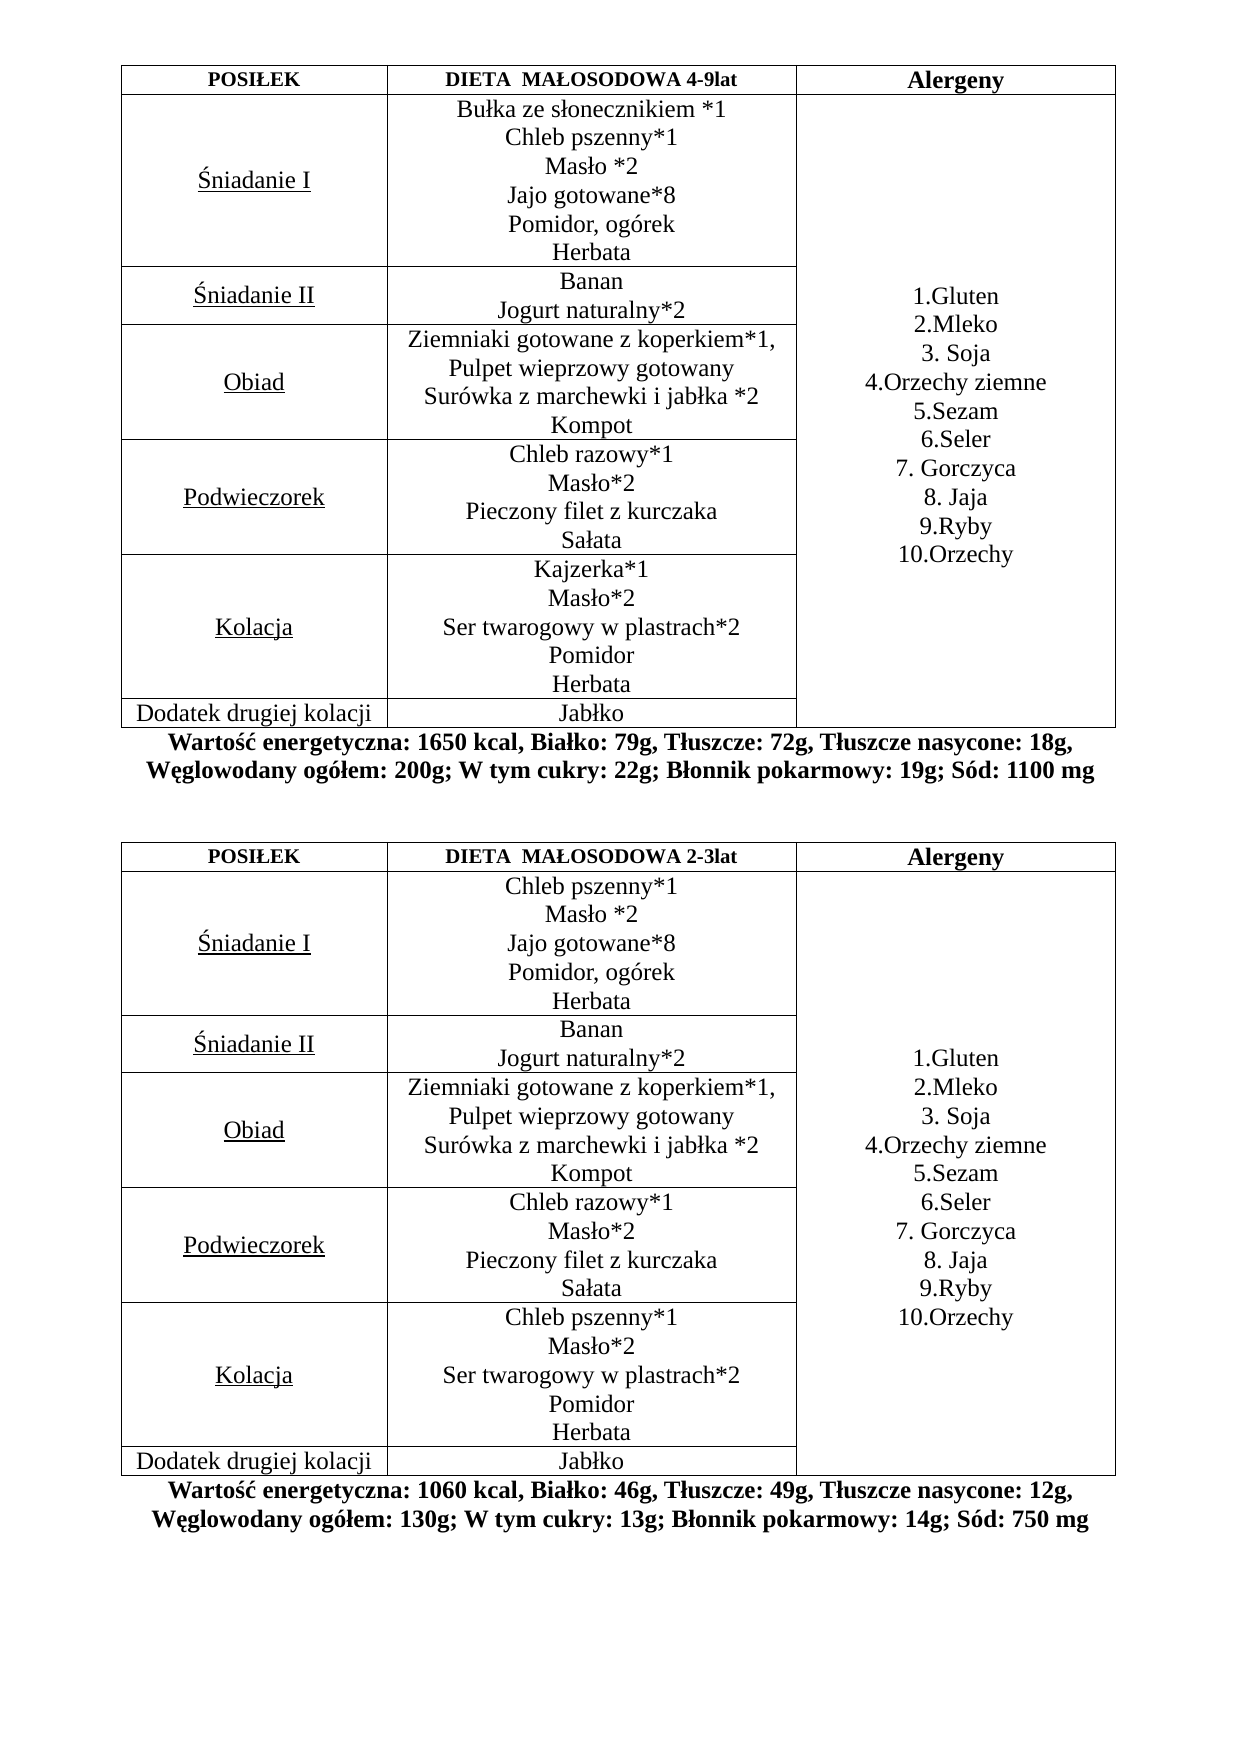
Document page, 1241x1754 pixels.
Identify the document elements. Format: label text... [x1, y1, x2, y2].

table_cell Dodatek drugiej kolacji [122, 699, 387, 727]
table_cell Ziemniaki gotowane z koperkiem*1, Pulpet wieprzowy gotowany Surówka z marchewki i jabłka *2 Kompot [388, 325, 796, 439]
table_cell Podwieczorek [122, 440, 387, 554]
table_cell Śniadanie I [122, 95, 387, 266]
table_cell Chleb pszenny*1 Masło*2 Ser twarogowy w plastrach*2 Pomidor Herbata [388, 1303, 796, 1446]
table_cell 1.Gluten 2.Mleko 3. Soja 4.Orzechy ziemne 5.Sezam 6.Seler 7. Gorczyca 8. Jaja 9.Ryby 10.Orzechy [797, 872, 1115, 1475]
table_cell Chleb razowy*1 Masło*2 Pieczony filet z kurczaka Sałata [388, 1188, 796, 1302]
table_cell Kolacja [122, 555, 387, 698]
table_cell Kajzerka*1 Masło*2 Ser twarogowy w plastrach*2 Pomidor Herbata [388, 555, 796, 698]
table_cell Śniadanie II [122, 1016, 387, 1072]
table_cell Śniadanie I [122, 872, 387, 1014]
table_cell Jabłko [388, 1447, 796, 1475]
table_cell Chleb razowy*1 Masło*2 Pieczony filet z kurczaka Sałata [388, 440, 796, 554]
table_cell Obiad [122, 1073, 387, 1187]
table_header Alergeny [797, 843, 1115, 871]
table_header POSIŁEK [122, 843, 387, 871]
table_header Alergeny [797, 66, 1115, 93]
table_cell Obiad [122, 325, 387, 439]
text Wartość energetyczna: 1060 kcal, Białko: 46g, Tłuszcze: 49g, Tłuszcze nasycone: 12g, Węglowodany ogółem: 130g; W tym cukry: 13g; Błonnik pokarmowy: 14g; Sód: 750 mg [118, 1475, 1122, 1533]
table_cell Kolacja [122, 1303, 387, 1446]
text Wartość energetyczna: 1650 kcal, Białko: 79g, Tłuszcze: 72g, Tłuszcze nasycone: 18g, Węglowodany ogółem: 200g; W tym cukry: 22g; Błonnik pokarmowy: 19g; Sód: 1100 mg [118, 727, 1122, 784]
table_cell Podwieczorek [122, 1188, 387, 1302]
table_cell Śniadanie II [122, 267, 387, 324]
table_cell Dodatek drugiej kolacji [122, 1447, 387, 1475]
table_cell Banan Jogurt naturalny*2 [388, 1016, 796, 1072]
table_header POSIŁEK [122, 66, 387, 93]
table_cell Bułka ze słonecznikiem *1 Chleb pszenny*1 Masło *2 Jajo gotowane*8 Pomidor, ogórek Herbata [388, 95, 796, 266]
table_cell Jabłko [388, 699, 796, 727]
table_cell 1.Gluten 2.Mleko 3. Soja 4.Orzechy ziemne 5.Sezam 6.Seler 7. Gorczyca 8. Jaja 9.Ryby 10.Orzechy [797, 95, 1115, 727]
table_cell Banan Jogurt naturalny*2 [388, 267, 796, 324]
table_cell Ziemniaki gotowane z koperkiem*1, Pulpet wieprzowy gotowany Surówka z marchewki i jabłka *2 Kompot [388, 1073, 796, 1187]
table_cell Chleb pszenny*1 Masło *2 Jajo gotowane*8 Pomidor, ogórek Herbata [388, 872, 796, 1014]
table_header DIETA MAŁOSODOWA 2-3lat [388, 843, 796, 871]
table_header DIETA MAŁOSODOWA 4-9lat [388, 66, 796, 93]
